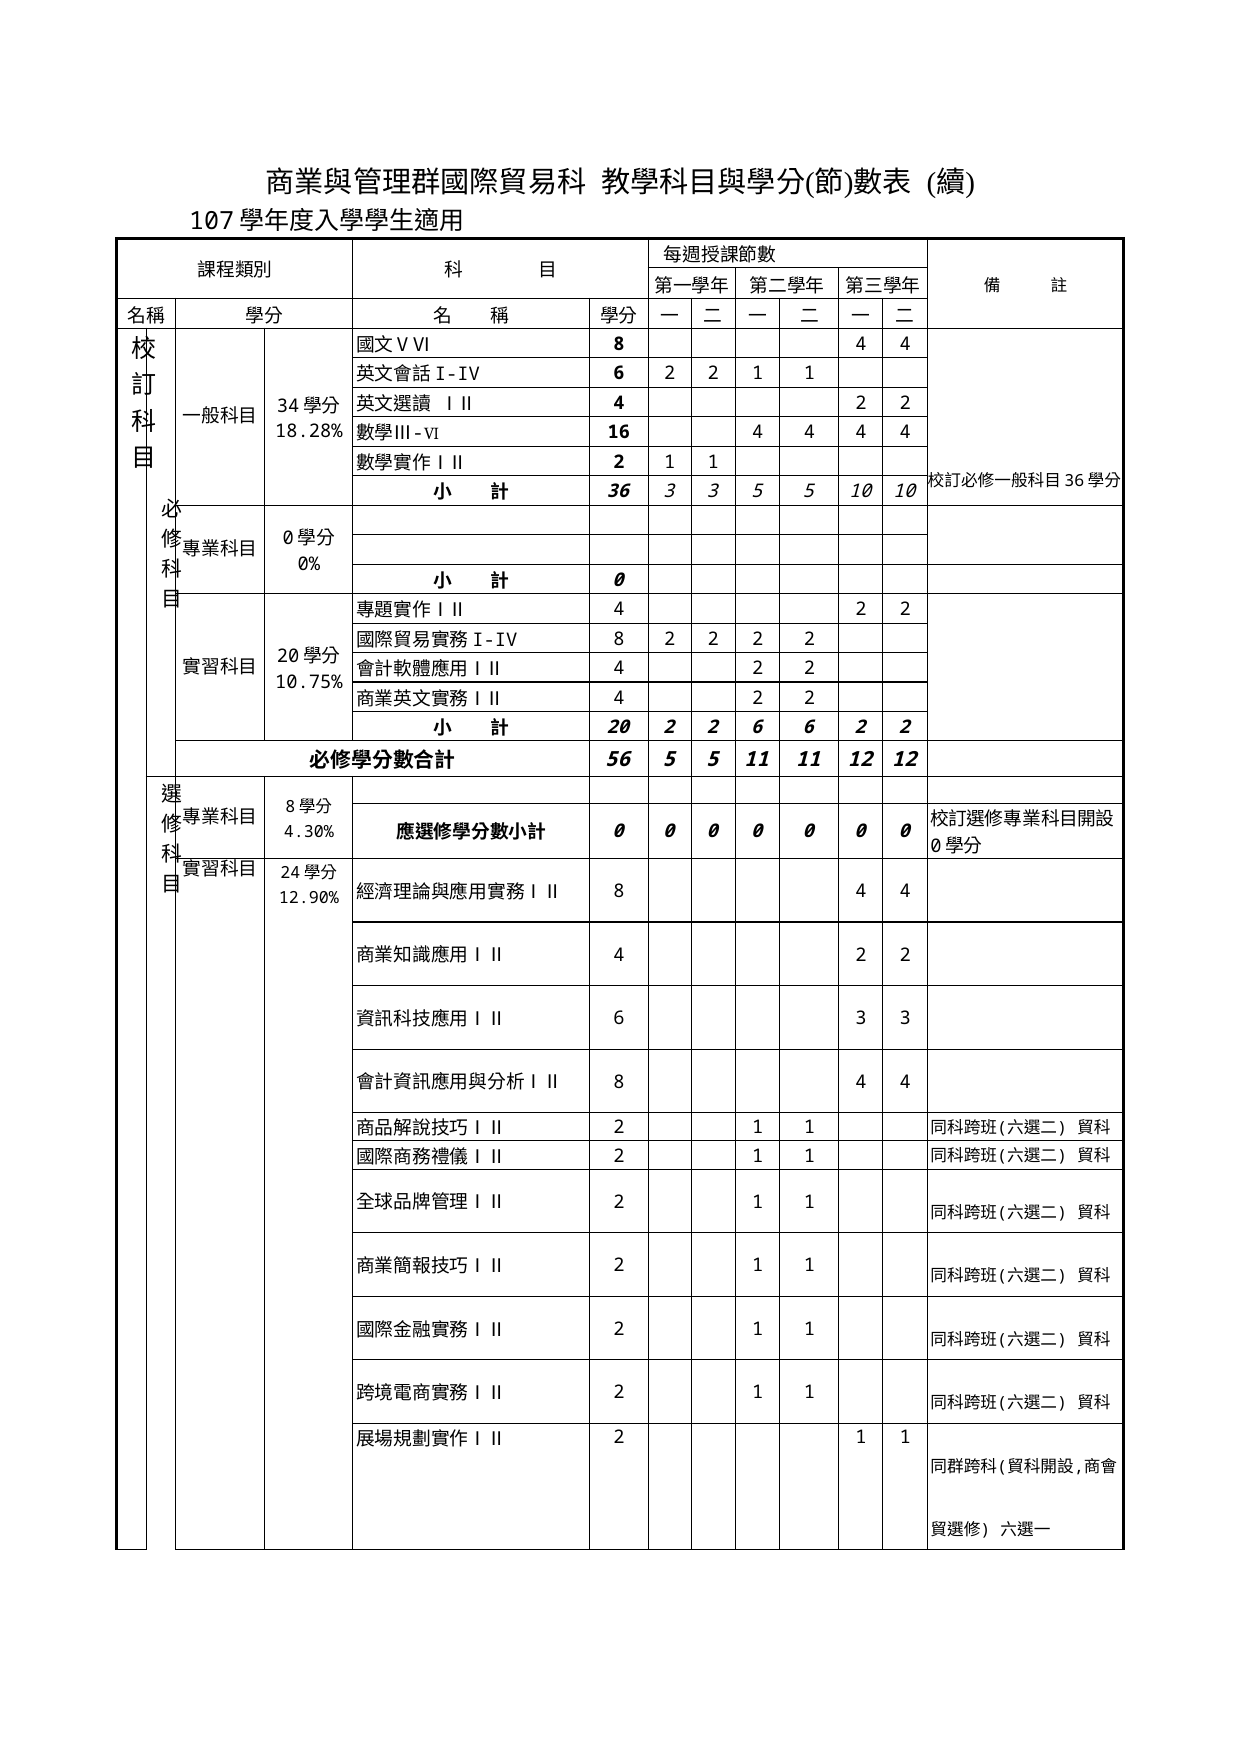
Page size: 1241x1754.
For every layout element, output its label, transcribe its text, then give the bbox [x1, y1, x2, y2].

table_cell [736, 1424, 779, 1549]
table_cell 同科跨班(六選二) 貿科 [928, 1113, 1122, 1140]
table_cell 數學實作ⅠⅡ [353, 447, 589, 475]
table_cell 20學分 10.75% [265, 594, 352, 740]
table_cell [649, 1297, 691, 1359]
table_cell 一 [649, 299, 691, 328]
table_cell 12 [883, 741, 927, 776]
table_cell 專業科目 [176, 777, 264, 858]
table_cell [649, 594, 691, 622]
table_cell [736, 986, 779, 1048]
table_cell [692, 1233, 735, 1296]
table_cell [649, 683, 691, 711]
table_cell 專業科目 [176, 506, 264, 593]
table_cell 1 [780, 1233, 838, 1296]
table_cell 校訂必修一般科目36學分 [928, 329, 1122, 504]
table_cell 3 [692, 476, 735, 504]
table_cell 6 [780, 712, 838, 740]
table_cell 第三學年 [839, 268, 927, 297]
table_cell [649, 1141, 691, 1168]
table_cell [692, 1424, 735, 1549]
table_cell 名 稱 [353, 299, 589, 328]
table_cell 1 [736, 1233, 779, 1296]
table_cell [883, 358, 927, 387]
table_cell [883, 1113, 927, 1140]
table_cell 2 [883, 712, 927, 740]
table_cell [692, 329, 735, 357]
table_cell [928, 594, 1122, 711]
table_cell [780, 859, 838, 921]
table_cell 同科跨班(六選二) 貿科 [928, 1170, 1122, 1232]
table_cell 同群跨科(貿科開設,商會貿選修) 六選一 [928, 1424, 1122, 1549]
table_cell [839, 1360, 882, 1423]
table_cell [692, 506, 735, 534]
table_cell 2 [692, 712, 735, 740]
table_cell [692, 859, 735, 921]
table_cell [736, 777, 779, 802]
table_cell [736, 329, 779, 357]
table_cell 2 [692, 358, 735, 387]
table_cell [883, 1360, 927, 1423]
table_cell [928, 777, 1122, 802]
table_cell [883, 1297, 927, 1359]
table_cell [649, 777, 691, 802]
table_cell 專題實作ⅠⅡ [353, 594, 589, 622]
table_cell 2 [736, 624, 779, 652]
table_cell 選修科目 [147, 777, 175, 1549]
table_cell 0 [780, 804, 838, 858]
table_cell 4 [590, 388, 648, 416]
table_cell 2 [590, 1360, 648, 1423]
table_cell [780, 388, 838, 416]
table_cell [649, 506, 691, 534]
table_cell [649, 1113, 691, 1140]
table_cell [736, 1050, 779, 1112]
table_cell 同科跨班(六選二) 貿科 [928, 1141, 1122, 1168]
table_cell 一 [736, 299, 779, 328]
table_cell [649, 923, 691, 985]
table_cell [883, 506, 927, 534]
table_cell 36 [590, 476, 648, 504]
table_cell 4 [883, 417, 927, 446]
table_cell [839, 1141, 882, 1168]
table_cell [780, 777, 838, 802]
table_cell [692, 388, 735, 416]
table_cell 1 [780, 358, 838, 387]
table_cell 10 [883, 476, 927, 504]
table_cell 2 [736, 683, 779, 711]
table_cell [736, 923, 779, 985]
table_cell [649, 388, 691, 416]
table_cell 5 [692, 741, 735, 776]
table_cell [649, 1360, 691, 1423]
table_cell [928, 741, 1122, 776]
table_cell 國文ⅤⅥ [353, 329, 589, 357]
table_cell [883, 1170, 927, 1232]
table_cell 4 [780, 417, 838, 446]
table_cell [780, 1050, 838, 1112]
table_cell 二 [780, 299, 838, 328]
table_cell [839, 777, 882, 802]
table_cell 3 [839, 986, 882, 1048]
table_cell 名稱 [118, 299, 175, 328]
table_cell 56 [590, 741, 648, 776]
table_cell 必修學分數合計 [176, 741, 589, 776]
table_cell 會計軟體應用ⅠⅡ [353, 653, 589, 681]
table_cell [649, 1170, 691, 1232]
table_cell [590, 777, 648, 802]
table_cell 4 [590, 594, 648, 622]
table_cell 20 [590, 712, 648, 740]
table_cell 資訊科技應用ⅠⅡ [353, 986, 589, 1048]
table_cell 學分 [590, 299, 648, 328]
table_cell [649, 1424, 691, 1549]
table_cell [692, 565, 735, 593]
table_cell 1 [736, 1297, 779, 1359]
table_cell 1 [736, 1141, 779, 1168]
table_cell 第一學年 [649, 268, 735, 297]
table_cell [780, 535, 838, 563]
table_cell 4 [736, 417, 779, 446]
table_cell 2 [590, 1141, 648, 1168]
table_cell 5 [736, 476, 779, 504]
table_cell 英文選讀 ⅠⅡ [353, 388, 589, 416]
table_cell 商品解說技巧ⅠⅡ [353, 1113, 589, 1140]
table_cell [649, 1050, 691, 1112]
table_cell [736, 594, 779, 622]
table_cell [780, 923, 838, 985]
table_cell 1 [736, 1360, 779, 1423]
table_cell [692, 535, 735, 563]
table_cell 2 [780, 653, 838, 681]
table_cell 1 [780, 1141, 838, 1168]
table_cell 1 [649, 447, 691, 475]
table_cell [780, 565, 838, 593]
table_cell 同科跨班(六選二) 貿科 [928, 1297, 1122, 1359]
table_cell 1 [736, 358, 779, 387]
table_cell [928, 1050, 1122, 1112]
table_cell [692, 1113, 735, 1140]
table_cell 國際商務禮儀ⅠⅡ [353, 1141, 589, 1168]
table_header 科 目 [353, 240, 648, 297]
table_cell [839, 1297, 882, 1359]
table_cell 0 [839, 804, 882, 858]
table_cell 4 [590, 683, 648, 711]
table_cell [780, 506, 838, 534]
table_cell 2 [883, 594, 927, 622]
table_cell 34學分 18.28% [265, 329, 352, 504]
table_cell 5 [780, 476, 838, 504]
table_cell 2 [692, 624, 735, 652]
table_cell [649, 565, 691, 593]
table_cell [780, 1424, 838, 1549]
table_cell [780, 329, 838, 357]
table_cell 1 [839, 1424, 882, 1549]
table_cell [839, 1170, 882, 1232]
text 商業與管理群國際貿易科 教學科目與學分(節)數表 (續) [187, 158, 1053, 201]
table_cell [839, 624, 882, 652]
table_cell 小 計 [353, 712, 589, 740]
table_cell [883, 535, 927, 563]
table_cell [692, 1050, 735, 1112]
table_cell 2 [839, 712, 882, 740]
table_cell 2 [590, 1233, 648, 1296]
table_cell [649, 417, 691, 446]
table_cell 2 [590, 1424, 648, 1549]
table_cell 4 [839, 417, 882, 446]
table_cell 0 [736, 804, 779, 858]
table_header 課程類別 [118, 240, 352, 297]
table_cell [590, 506, 648, 534]
table_cell 2 [839, 594, 882, 622]
table_cell [590, 535, 648, 563]
table_cell [780, 594, 838, 622]
table_cell 6 [736, 712, 779, 740]
table_cell 一般科目 [176, 329, 264, 504]
table_cell [839, 447, 882, 475]
table_cell [649, 986, 691, 1048]
table_cell 小 計 [353, 565, 589, 593]
table_cell 學分 [176, 299, 352, 328]
table_cell 跨境電商實務ⅠⅡ [353, 1360, 589, 1423]
table_cell [736, 859, 779, 921]
table_cell [353, 777, 589, 802]
table_cell 4 [839, 329, 882, 357]
table_cell [692, 653, 735, 681]
table_cell 第二學年 [736, 268, 838, 297]
table_cell 2 [780, 683, 838, 711]
table_cell 國際貿易實務I-IV [353, 624, 589, 652]
table_cell [649, 1233, 691, 1296]
table_cell [883, 777, 927, 802]
table_cell [736, 535, 779, 563]
table_cell [839, 506, 882, 534]
table_cell 2 [883, 923, 927, 985]
table_cell [692, 683, 735, 711]
table_cell 實習科目 [176, 594, 264, 740]
table_cell 1 [736, 1170, 779, 1232]
table_cell 12 [839, 741, 882, 776]
table_cell 2 [649, 712, 691, 740]
table_cell [839, 1113, 882, 1140]
table_cell 0 [692, 804, 735, 858]
table_cell 4 [590, 923, 648, 985]
table_cell 2 [590, 1297, 648, 1359]
table_cell [839, 565, 882, 593]
table_cell 二 [692, 299, 735, 328]
table_cell 英文會話I-IV [353, 358, 589, 387]
table_cell 應選修學分數小計 [353, 804, 589, 858]
table_cell 8 [590, 859, 648, 921]
table_cell 10 [839, 476, 882, 504]
table_cell 二 [883, 299, 927, 328]
table_cell [780, 447, 838, 475]
table_cell 24學分 12.90% [265, 859, 352, 1549]
table_cell 2 [590, 1170, 648, 1232]
table_cell [839, 683, 882, 711]
table_cell [883, 1233, 927, 1296]
table_cell [883, 565, 927, 593]
table_cell 商業簡報技巧ⅠⅡ [353, 1233, 589, 1296]
table_cell 2 [590, 447, 648, 475]
table_cell 8 [590, 329, 648, 357]
table_cell 8 [590, 624, 648, 652]
table_cell 8學分 4.30% [265, 777, 352, 858]
table_cell 0 [590, 804, 648, 858]
table_cell 16 [590, 417, 648, 446]
table_cell 1 [736, 1113, 779, 1140]
table_cell 2 [839, 923, 882, 985]
table_cell 同科跨班(六選二) 貿科 [928, 1233, 1122, 1296]
table_cell [928, 711, 1122, 740]
table_cell [692, 1170, 735, 1232]
table_cell [649, 535, 691, 563]
table_cell [692, 1141, 735, 1168]
table_cell 11 [736, 741, 779, 776]
table_cell 11 [780, 741, 838, 776]
table_cell 0 [590, 565, 648, 593]
table_cell 實習科目 [176, 859, 264, 1549]
table_cell [928, 534, 1122, 563]
table_cell 2 [780, 624, 838, 652]
table_cell [883, 1141, 927, 1168]
table_cell [780, 986, 838, 1048]
table_cell 1 [780, 1170, 838, 1232]
table_cell 8 [590, 1050, 648, 1112]
table_cell 2 [883, 388, 927, 416]
table_cell 6 [590, 986, 648, 1048]
table_cell 必修科目 [147, 329, 175, 776]
table_cell 2 [649, 358, 691, 387]
table_cell 1 [780, 1113, 838, 1140]
table_cell [928, 859, 1122, 921]
table_cell 4 [590, 653, 648, 681]
table_cell 0 [883, 804, 927, 858]
table_cell 2 [839, 388, 882, 416]
table_cell 校訂科目 [118, 329, 146, 1549]
table_cell [839, 1233, 882, 1296]
table_cell [692, 923, 735, 985]
table_cell 5 [649, 741, 691, 776]
table_cell 國際金融實務ⅠⅡ [353, 1297, 589, 1359]
table_cell [692, 417, 735, 446]
table_cell 1 [692, 447, 735, 475]
table_cell [883, 653, 927, 681]
table_cell 會計資訊應用與分析ⅠⅡ [353, 1050, 589, 1112]
table_cell [692, 986, 735, 1048]
table_cell [353, 535, 589, 563]
table_cell [692, 594, 735, 622]
table_cell 1 [780, 1360, 838, 1423]
table_cell [736, 565, 779, 593]
table_cell 0 [649, 804, 691, 858]
table_cell [839, 535, 882, 563]
table_cell [692, 777, 735, 802]
table_cell 2 [590, 1113, 648, 1140]
table_cell 一 [839, 299, 882, 328]
table_cell 經濟理論與應用實務ⅠⅡ [353, 859, 589, 921]
table_cell 商業知識應用ⅠⅡ [353, 923, 589, 985]
table_cell 同科跨班(六選二) 貿科 [928, 1360, 1122, 1423]
table_cell [928, 565, 1122, 593]
table_cell [353, 506, 589, 534]
text 107學年度入學學生適用 [189, 201, 1053, 237]
table_cell 3 [649, 476, 691, 504]
table_cell [736, 506, 779, 534]
table_cell 4 [839, 1050, 882, 1112]
table_header 備 註 [928, 240, 1122, 328]
table_header 每週授課節數 [649, 240, 927, 267]
table_cell [736, 447, 779, 475]
table_cell [928, 986, 1122, 1048]
table_cell [649, 329, 691, 357]
table_cell [883, 624, 927, 652]
table_cell [649, 859, 691, 921]
table_cell 6 [590, 358, 648, 387]
table_cell [883, 683, 927, 711]
table_cell 2 [649, 624, 691, 652]
table_cell [649, 653, 691, 681]
table_cell 商業英文實務ⅠⅡ [353, 683, 589, 711]
table_cell 2 [736, 653, 779, 681]
table_cell [928, 506, 1122, 534]
table_cell 展場規劃實作ⅠⅡ [353, 1424, 589, 1549]
table_cell [883, 447, 927, 475]
table_cell [692, 1297, 735, 1359]
table_cell [928, 923, 1122, 985]
table_cell 4 [883, 1050, 927, 1112]
table_cell 數學Ⅲ-Ⅵ [353, 417, 589, 446]
table_cell 校訂選修專業科目開設0學分 [928, 804, 1122, 858]
table_cell 全球品牌管理ⅠⅡ [353, 1170, 589, 1232]
table_cell [692, 1360, 735, 1423]
table_cell 4 [883, 859, 927, 921]
table_cell [839, 358, 882, 387]
table_cell 0學分 0% [265, 506, 352, 593]
table_cell 4 [883, 329, 927, 357]
table_cell 1 [780, 1297, 838, 1359]
table_cell 3 [883, 986, 927, 1048]
table_cell [839, 653, 882, 681]
table_cell 4 [839, 859, 882, 921]
table_cell 小 計 [353, 476, 589, 504]
table_cell [736, 388, 779, 416]
table_cell 1 [883, 1424, 927, 1549]
